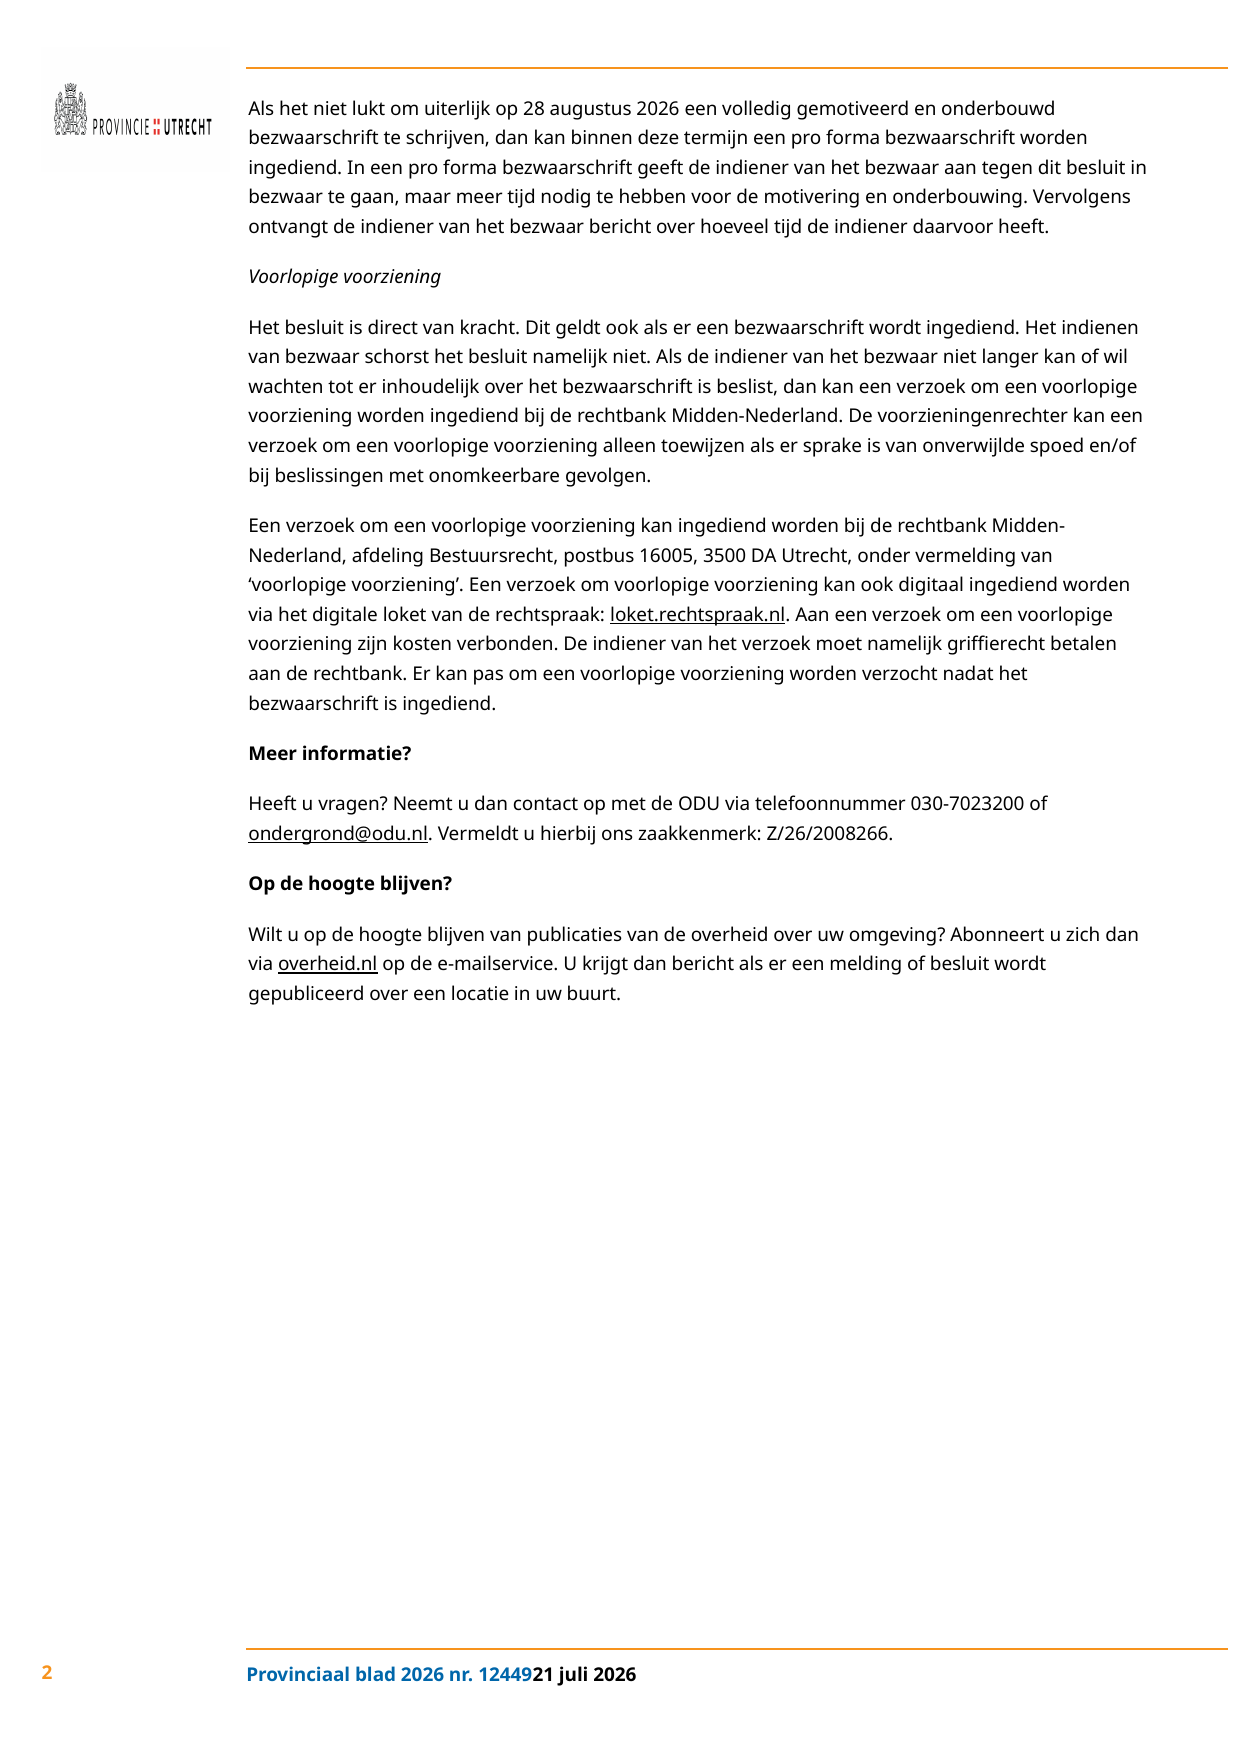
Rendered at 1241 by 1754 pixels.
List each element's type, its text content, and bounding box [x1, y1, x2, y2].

picture [41, 47, 231, 172]
text Op de hoogte blijven? [248, 871, 1152, 896]
text Heeft u vragen? Neemt u dan contact op met de ODU via telefoonnummer 030-7023200 of ondergrond@odu.nl. Vermeldt u hierbij ons zaakkenmerk: Z/26/2008266. [248, 791, 1152, 846]
text Als het niet lukt om uiterlijk op 28 augustus 2026 een volledig gemotiveerd en onderbouwd bezwaarschrift te schrijven, dan kan binnen deze termijn een pro forma bezwaarschrift worden ingediend. In een pro forma bezwaarschrift geeft de indiener van het bezwaar aan tegen dit besluit in bezwaar te gaan, maar meer tijd nodig te hebben voor de motivering en onderbouwing. Vervolgens ontvangt de indiener van het bezwaar bericht over hoeveel tijd de indiener daarvoor heeft. [248, 95, 1152, 239]
text Het besluit is direct van kracht. Dit geldt ook als er een bezwaarschrift wordt ingediend. Het indienen van bezwaar schorst het besluit namelijk niet. Als de indiener van het bezwaar niet langer kan of wil wachten tot er inhoudelijk over het bezwaarschrift is beslist, dan kan een verzoek om een voorlopige voorziening worden ingediend bij de rechtbank Midden-Nederland. De voorzieningenrechter kan een verzoek om een voorlopige voorziening alleen toewijzen als er sprake is van onverwijlde spoed en/of bij beslissingen met onomkeerbare gevolgen. [248, 314, 1152, 488]
text Een verzoek om een voorlopige voorziening kan ingediend worden bij de rechtbank Midden-Nederland, afdeling Bestuursrecht, postbus 16005, 3500 DA Utrecht, onder vermelding van ‘voorlopige voorziening’. Een verzoek om voorlopige voorziening kan ook digitaal ingediend worden via het digitale loket van de rechtspraak: loket.rechtspraak.nl. Aan een verzoek om een voorlopige voorziening zijn kosten verbonden. De indiener van het verzoek moet namelijk griffierecht betalen aan de rechtbank. Er kan pas om een voorlopige voorziening worden verzocht nadat het bezwaarschrift is ingediend. [248, 512, 1152, 716]
text Voorlopige voorziening [248, 263, 1152, 289]
text Wilt u op de hoogte blijven van publicaties van de overheid over uw omgeving? Abonneert u zich dan via overheid.nl op de e-mailservice. U krijgt dan bericht als er een melding of besluit wordt gepubliceerd over een locatie in uw buurt. [248, 921, 1152, 1006]
text Meer informatie? [248, 740, 1152, 766]
